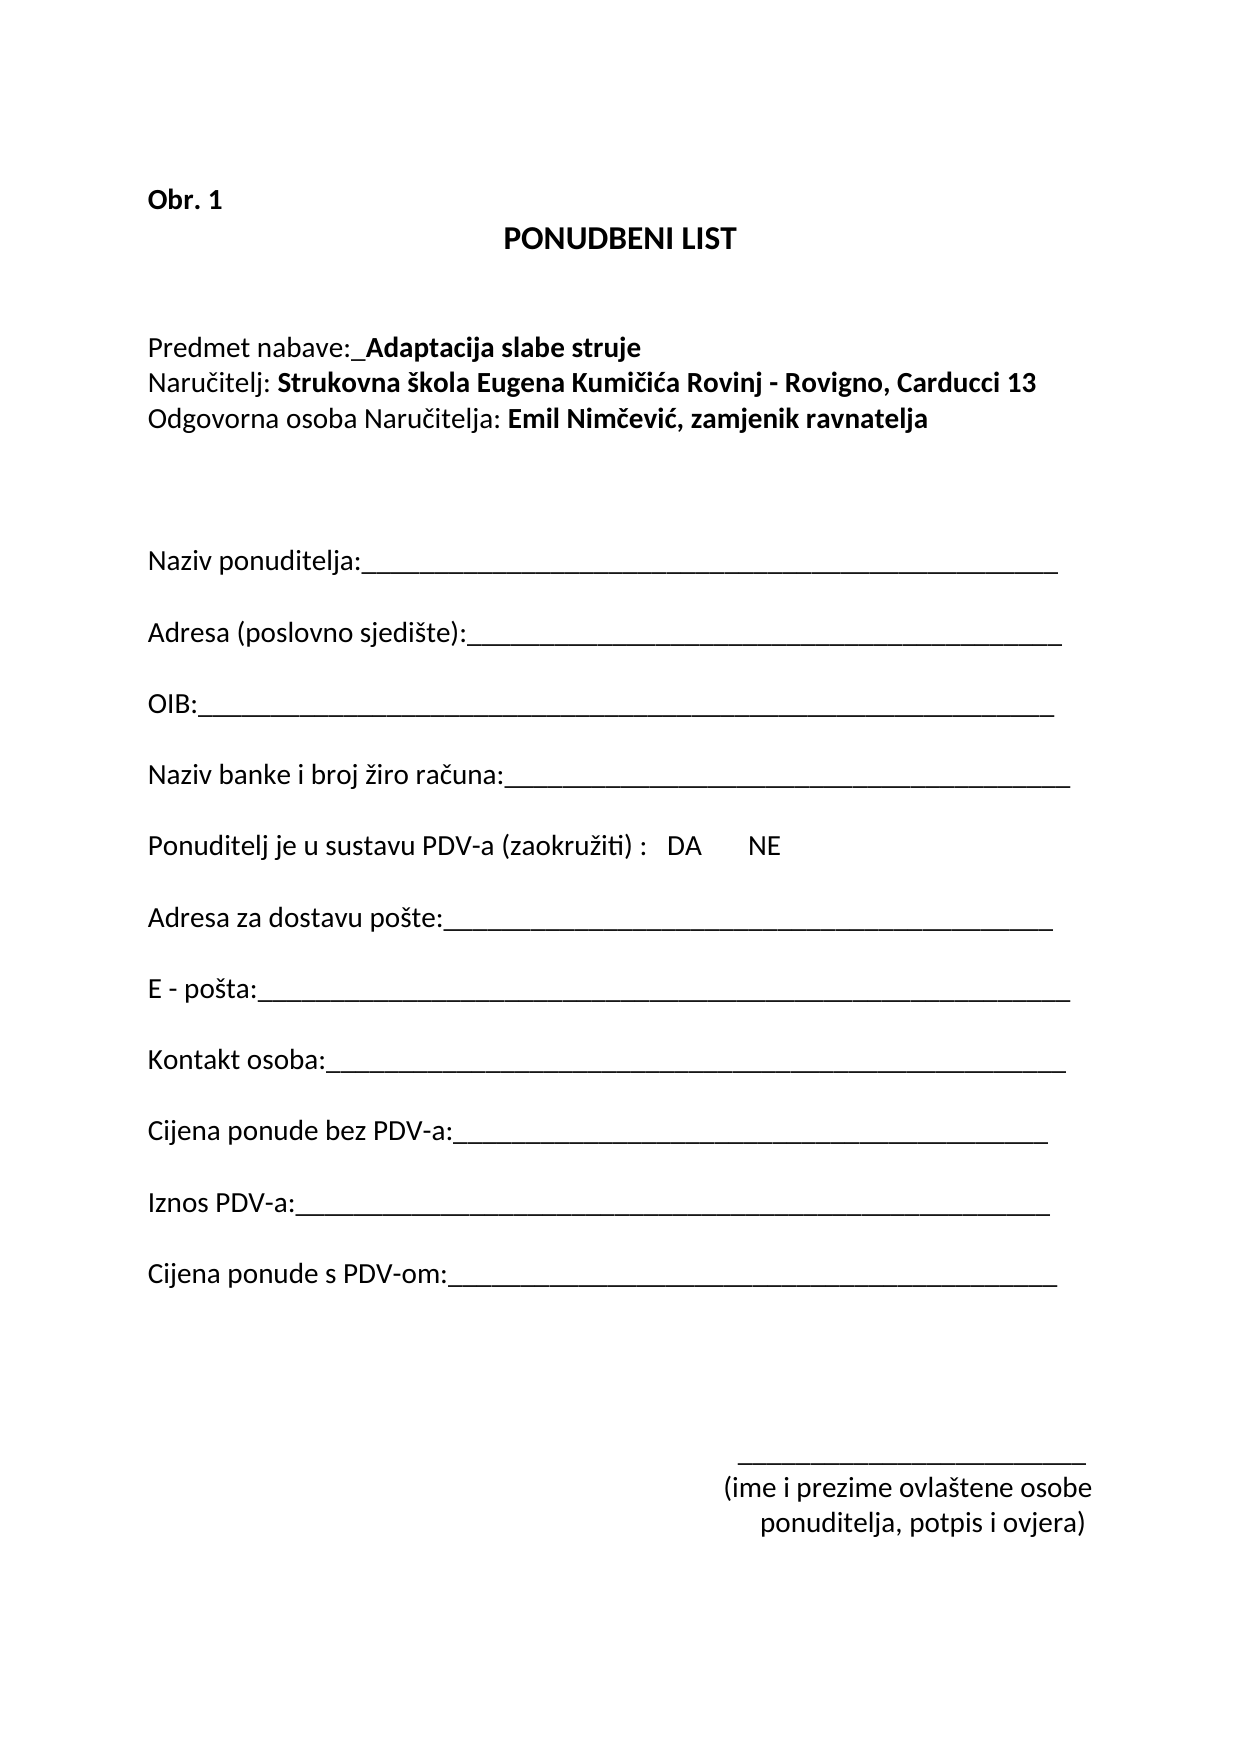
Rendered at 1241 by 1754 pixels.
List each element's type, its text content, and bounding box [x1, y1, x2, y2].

text Kontakt osoba:___________________________________________________ [148, 1041, 1093, 1077]
text Naručitelj: Strukovna škola Eugena Kumičića Rovinj - Rovigno, Carducci 13 [148, 364, 1093, 400]
text E - pošta:________________________________________________________ [148, 970, 1093, 1006]
text Naziv banke i broj žiro računa:_______________________________________ [148, 756, 1093, 792]
text ponuditelja, potpis i ovjera) [148, 1504, 1093, 1540]
text Iznos PDV-a:____________________________________________________ [148, 1184, 1093, 1219]
text OIB:___________________________________________________________ [148, 685, 1093, 721]
text PONUDBENI LIST [148, 217, 1093, 257]
text Predmet nabave:_Adaptacija slabe struje [148, 329, 1093, 364]
text Ponuditelj je u sustavu PDV-a (zaokružiti) : DA NE [148, 827, 1093, 863]
text Cijena ponude bez PDV-a:_________________________________________ [148, 1112, 1093, 1148]
text Adresa (poslovno sjedište):_________________________________________ [148, 614, 1093, 649]
text Odgovorna osoba Naručitelja: Emil Nimčević, zamjenik ravnatelja [148, 400, 1093, 436]
text Obr. 1 [148, 181, 1093, 217]
text Cijena ponude s PDV-om:__________________________________________ [148, 1255, 1093, 1291]
text Naziv ponuditelja:________________________________________________ [148, 542, 1093, 578]
text ________________________ [148, 1433, 1093, 1469]
text Adresa za dostavu pošte:__________________________________________ [148, 899, 1093, 934]
text (ime i prezime ovlaštene osobe [148, 1469, 1093, 1504]
